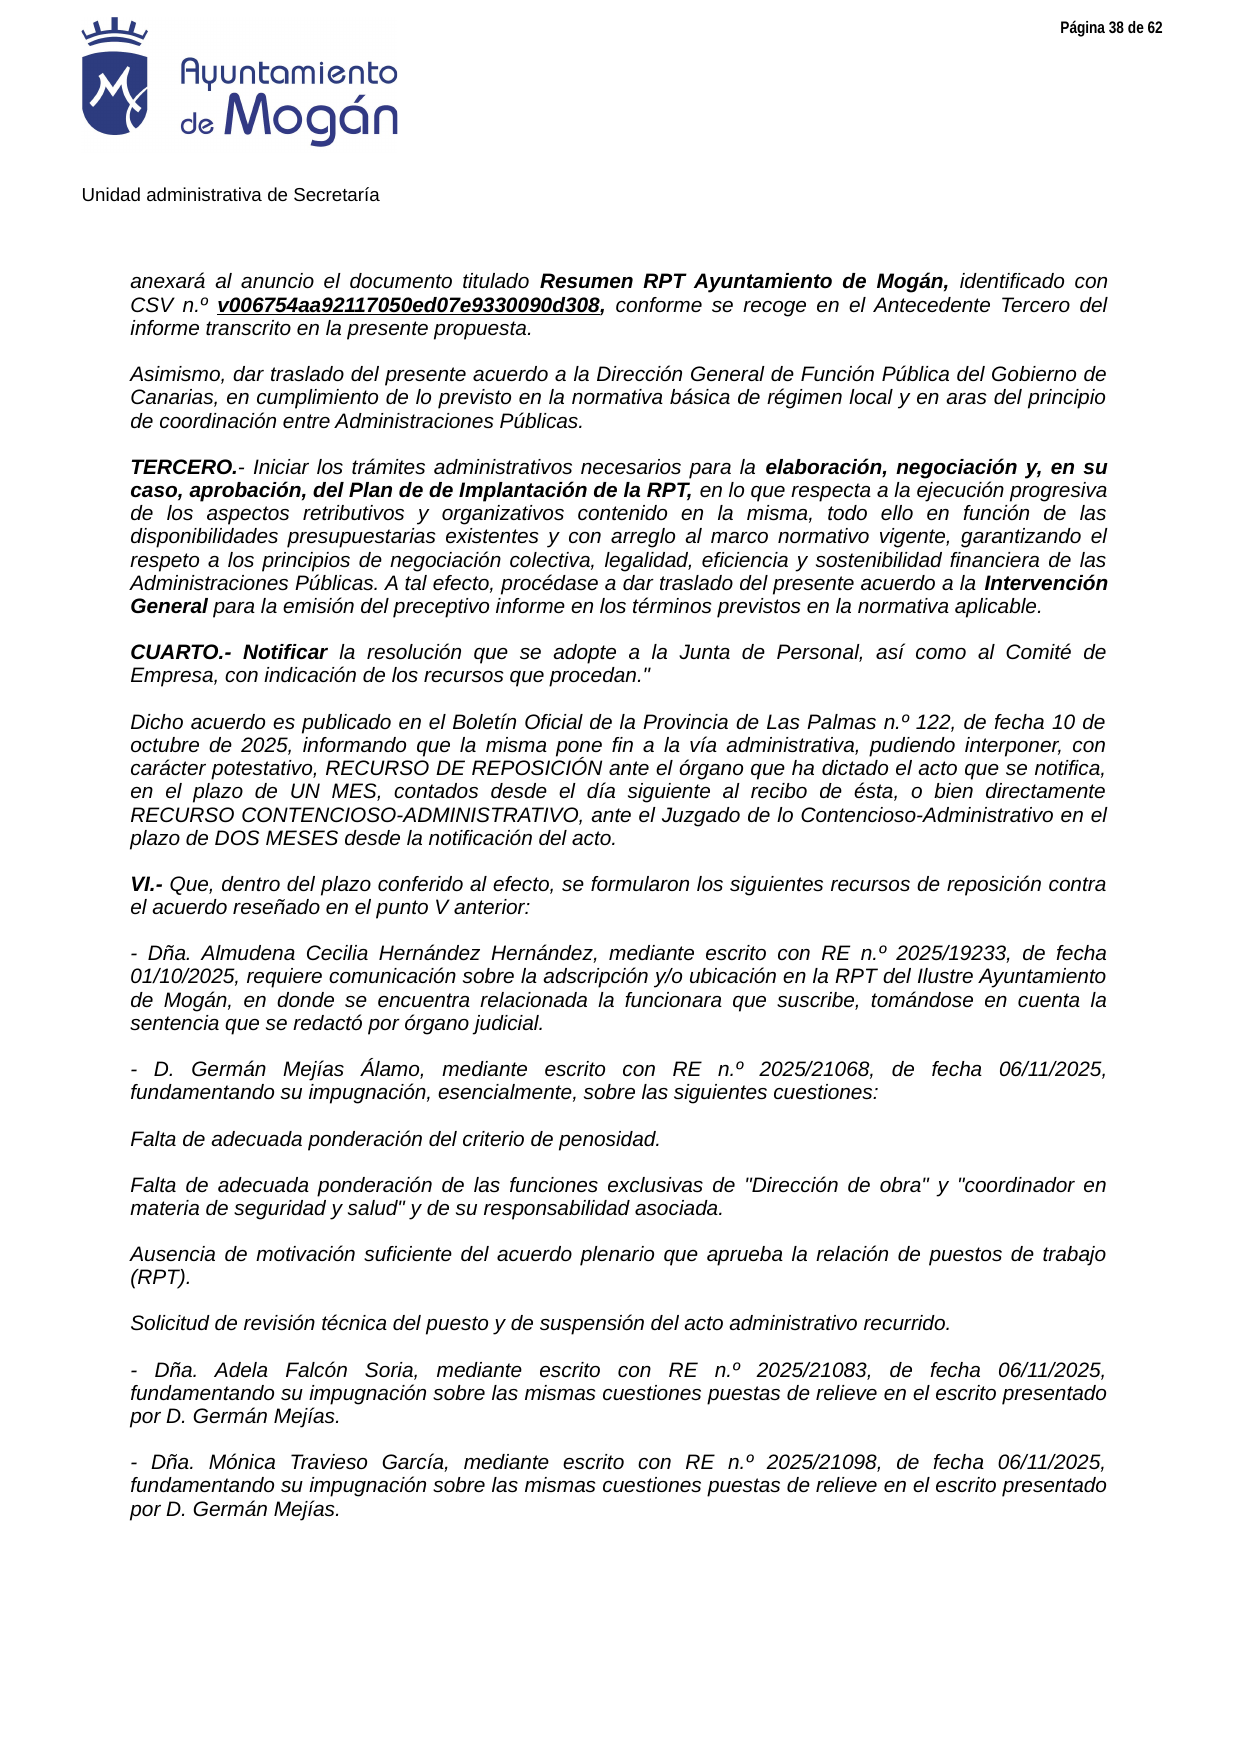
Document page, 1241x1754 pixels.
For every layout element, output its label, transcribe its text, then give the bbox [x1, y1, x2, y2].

text Solicitud de revisión técnica del puesto y de suspensión del acto administrativo recurrido. [130, 1312, 1110, 1335]
text Falta de adecuada ponderación de las funciones exclusivas de "Dirección de obra" y "coordinador en materia de seguridad y salud" y de su responsabilidad asociada. [130, 1173, 1110, 1220]
text anexará al anuncio el documento titulado Resumen RPT Ayuntamiento de Mogán, identificado con CSV n.º v006754aa92117050ed07e9330090d308, conforme se recoge en el Antecedente Tercero del informe transcrito en la presente propuesta. [130, 270, 1110, 340]
text Ausencia de motivación suficiente del acuerdo plenario que aprueba la relación de puestos de trabajo (RPT). [130, 1243, 1110, 1289]
text Asimismo, dar traslado del presente acuerdo a la Dirección General de Función Pública del Gobierno de Canarias, en cumplimiento de lo previsto en la normativa básica de régimen local y en aras del principio de coordinación entre Administraciones Públicas. [130, 363, 1110, 432]
text - Dña. Adela Falcón Soria, mediante escrito con RE n.º 2025/21083, de fecha 06/11/2025, fundamentando su impugnación sobre las mismas cuestiones puestas de relieve en el escrito presentado por D. Germán Mejías. [130, 1358, 1110, 1428]
text Falta de adecuada ponderación del criterio de penosidad. [130, 1127, 1110, 1150]
text Dicho acuerdo es publicado en el Boletín Oficial de la Provincia de Las Palmas n.º 122, de fecha 10 de octubre de 2025, informando que la misma pone fin a la vía administrativa, pudiendo interponer, con carácter potestativo, RECURSO DE REPOSICIÓN ante el órgano que ha dictado el acto que se notifica, en el plazo de UN MES, contados desde el día siguiente al recibo de ésta, o bien directamente RECURSO CONTENCIOSO-ADMINISTRATIVO, ante el Juzgado de lo Contencioso-Administrativo en el plazo de DOS MESES desde la notificación del acto. [130, 710, 1110, 849]
text CUARTO.- Notificar la resolución que se adopte a la Junta de Personal, así como al Comité de Empresa, con indicación de los recursos que procedan." [130, 641, 1110, 687]
text - Dña. Mónica Travieso García, mediante escrito con RE n.º 2025/21098, de fecha 06/11/2025, fundamentando su impugnación sobre las mismas cuestiones puestas de relieve en el escrito presentado por D. Germán Mejías. [130, 1451, 1110, 1520]
text TERCERO.- Iniciar los trámites administrativos necesarios para la elaboración, negociación y, en su caso, aprobación, del Plan de de Implantación de la RPT, en lo que respecta a la ejecución progresiva de los aspectos retributivos y organizativos contenido en la misma, todo ello en función de las disponibilidades presupuestarias existentes y con arreglo al marco normativo vigente, garantizando el respeto a los principios de negociación colectiva, legalidad, eficiencia y sostenibilidad financiera de las Administraciones Públicas. A tal efecto, procédase a dar traslado del presente acuerdo a la Intervención General para la emisión del preceptivo informe en los términos previstos en la normativa aplicable. [130, 455, 1110, 618]
text VI.- Que, dentro del plazo conferido al efecto, se formularon los siguientes recursos de reposición contra el acuerdo reseñado en el punto V anterior: [130, 872, 1110, 919]
picture [81, 17, 398, 153]
text - D. Germán Mejías Álamo, mediante escrito con RE n.º 2025/21068, de fecha 06/11/2025, fundamentando su impugnación, esencialmente, sobre las siguientes cuestiones: [130, 1058, 1110, 1104]
text - Dña. Almudena Cecilia Hernández Hernández, mediante escrito con RE n.º 2025/19233, de fecha 01/10/2025, requiere comunicación sobre la adscripción y/o ubicación en la RPT del Ilustre Ayuntamiento de Mogán, en donde se encuentra relacionada la funcionara que suscribe, tomándose en cuenta la sentencia que se redactó por órgano judicial. [130, 942, 1110, 1035]
